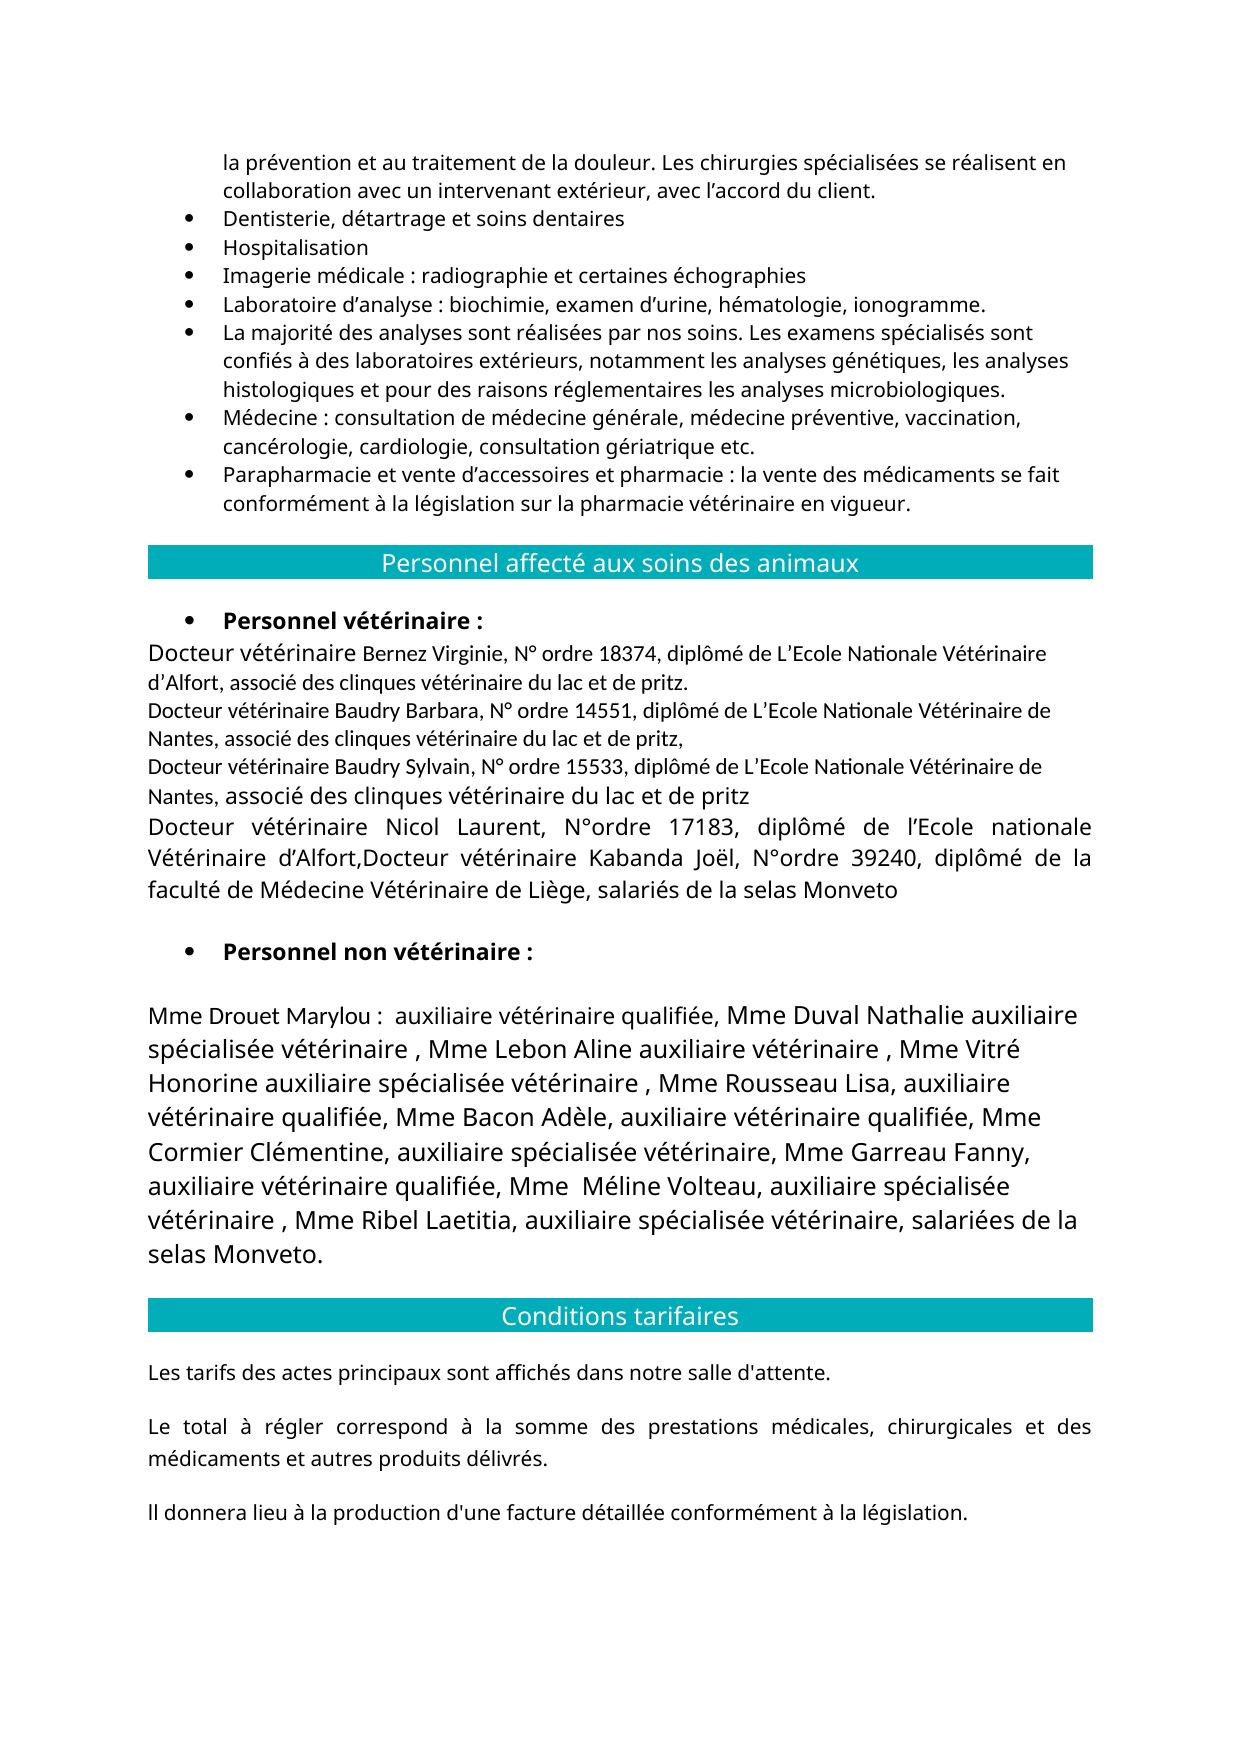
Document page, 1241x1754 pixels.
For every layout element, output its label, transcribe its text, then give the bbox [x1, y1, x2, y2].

list Dentisterie, détartrage et soins dentaires [185, 204, 1093, 233]
list Laboratoire d’analyse : biochimie, examen d’urine, hématologie, ionogramme. [185, 290, 1093, 318]
text Mme Drouet Marylou : auxiliaire vétérinaire qualifiée, Mme Duval Nathalie auxiliaire spécialisée vétérinaire , Mme Lebon Aline auxiliaire vétérinaire , Mme Vitré Honorine auxiliaire spécialisée vétérinaire , Mme Rousseau Lisa, auxiliaire vétérinaire qualifiée, Mme Bacon Adèle, auxiliaire vétérinaire qualifiée, Mme Cormier Clémentine, auxiliaire spécialisée vétérinaire, Mme Garreau Fanny, auxiliaire vétérinaire qualifiée, Mme Méline Volteau, auxiliaire spécialisée vétérinaire , Mme Ribel Laetitia, auxiliaire spécialisée vétérinaire, salariées de la selas Monveto. [148, 998, 1093, 1270]
list Imagerie médicale : radiographie et certaines échographies [185, 261, 1093, 290]
list Personnel vétérinaire : [185, 605, 1093, 637]
text Docteur vétérinaire Baudry Barbara, N° ordre 14551, diplômé de L’Ecole Nationale Vétérinaire de Nantes, associé des clinques vétérinaire du lac et de pritz, [148, 696, 1093, 752]
list la prévention et au traitement de la douleur. Les chirurgies spécialisées se réalisent en collaboration avec un intervenant extérieur, avec l’accord du client. [185, 148, 1093, 204]
text Conditions tarifaires [148, 1298, 1093, 1332]
text Personnel affecté aux soins des animaux [148, 545, 1093, 579]
text Les tarifs des actes principaux sont affichés dans notre salle d'attente. [148, 1358, 1093, 1387]
list Médecine : consultation de médecine générale, médecine préventive, vaccination, cancérologie, cardiologie, consultation gériatrique etc. [185, 403, 1093, 460]
text Docteur vétérinaire Baudry Sylvain, N° ordre 15533, diplômé de L’Ecole Nationale Vétérinaire de Nantes, associé des clinques vétérinaire du lac et de pritz [148, 752, 1093, 811]
text Docteur vétérinaire Nicol Laurent, N°ordre 17183, diplômé de l’Ecole nationale Vétérinaire d’Alfort,Docteur vétérinaire Kabanda Joël, N°ordre 39240, diplômé de la faculté de Médecine Vétérinaire de Liège, salariés de la selas Monveto [148, 811, 1093, 905]
text Docteur vétérinaire Bernez Virginie, N° ordre 18374, diplômé de L’Ecole Nationale Vétérinaire d’Alfort, associé des clinques vétérinaire du lac et de pritz. [148, 637, 1093, 696]
text ll donnera lieu à la production d'une facture détaillée conformément à la législation. [148, 1498, 1093, 1526]
list Parapharmacie et vente d’accessoires et pharmacie : la vente des médicaments se fait conformément à la législation sur la pharmacie vétérinaire en vigueur. [185, 460, 1093, 517]
list Personnel non vétérinaire : [185, 936, 1093, 967]
text Le total à régler correspond à la somme des prestations médicales, chirurgicales et des médicaments et autres produits délivrés. [148, 1412, 1093, 1473]
list La majorité des analyses sont réalisées par nos soins. Les examens spécialisés sont confiés à des laboratoires extérieurs, notamment les analyses génétiques, les analyses histologiques et pour des raisons réglementaires les analyses microbiologiques. [185, 318, 1093, 403]
list Hospitalisation [185, 233, 1093, 261]
